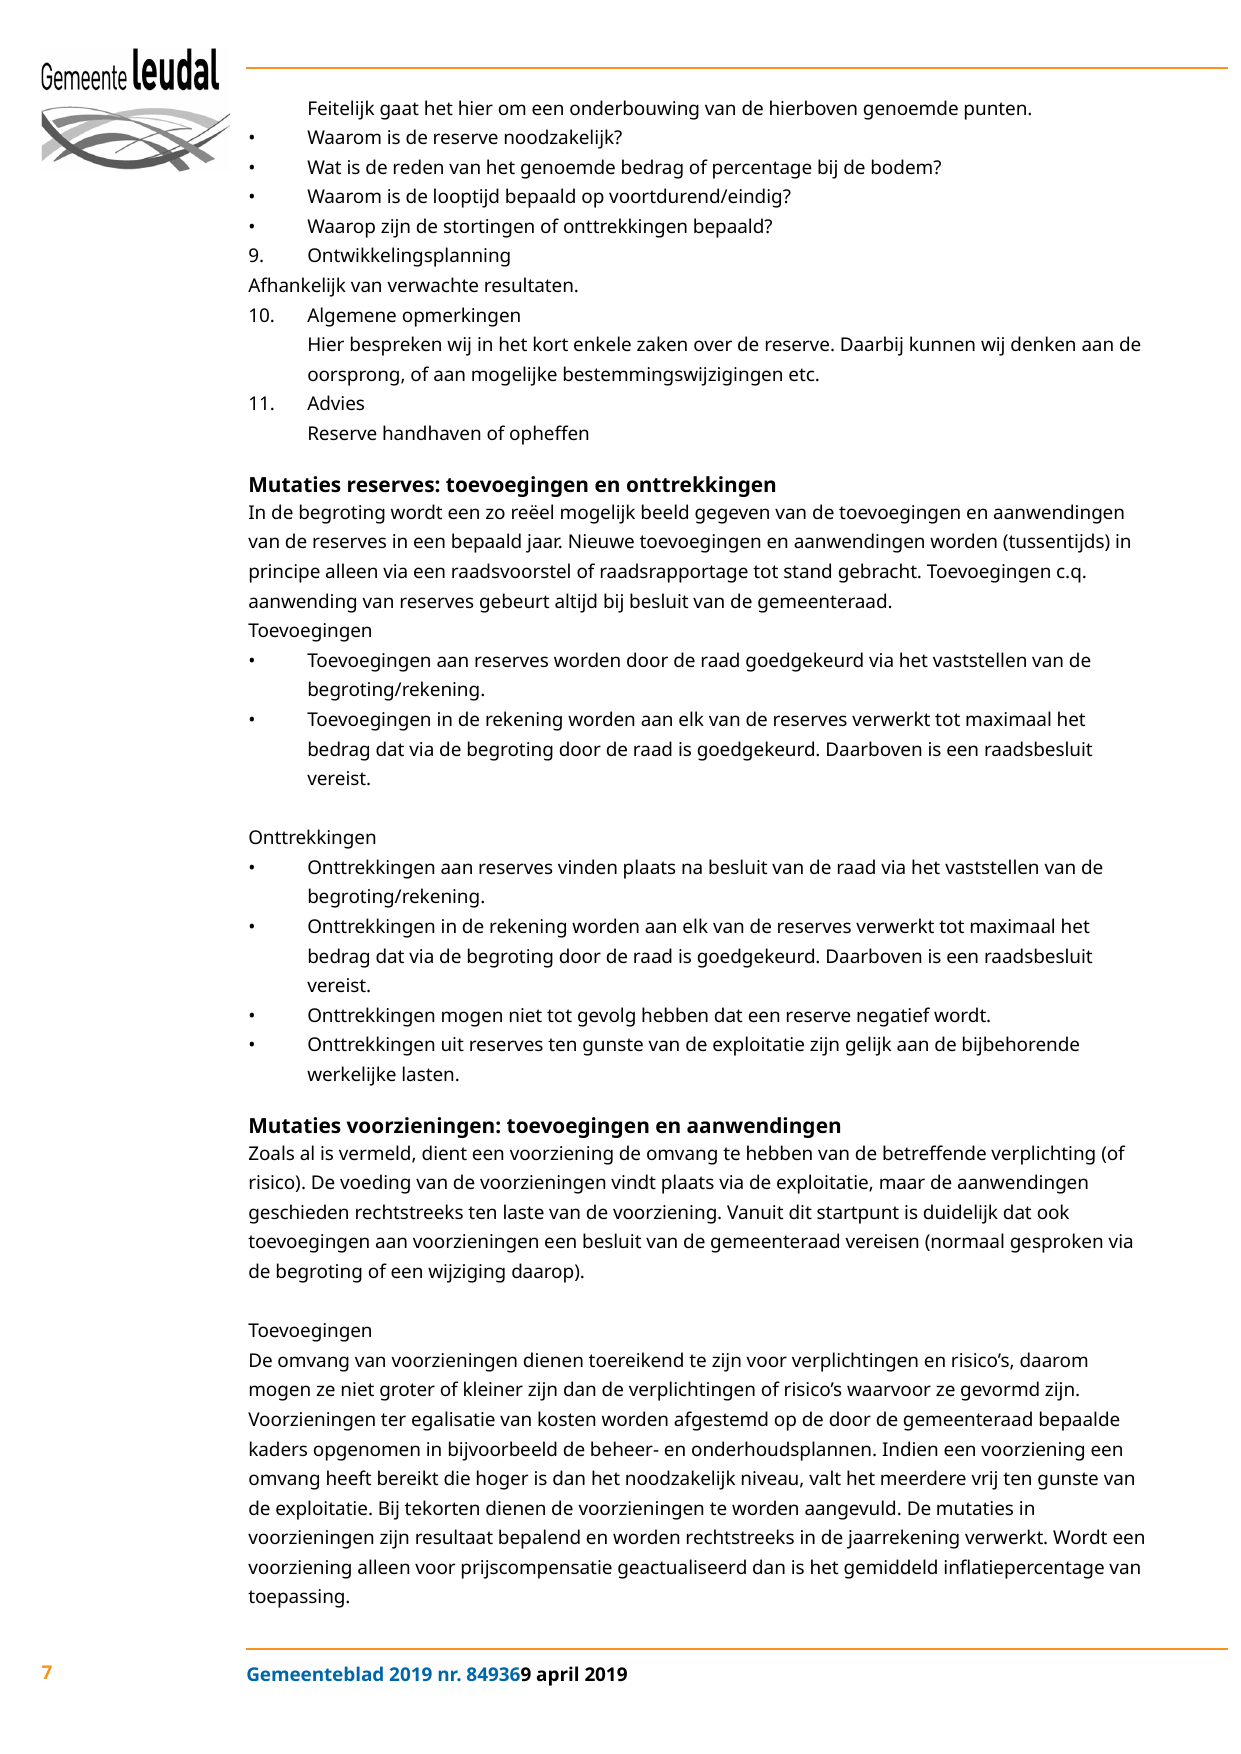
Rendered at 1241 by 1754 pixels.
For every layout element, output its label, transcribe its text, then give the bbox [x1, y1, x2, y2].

text Onttrekkingen [248, 824, 1152, 850]
list Onttrekkingen aan reserves vinden plaats na besluit van de raad via het vaststellen van de begroting/rekening. [248, 854, 1152, 909]
list Toevoegingen aan reserves worden door de raad goedgekeurd via het vaststellen van de begroting/rekening. [248, 647, 1152, 702]
text Zoals al is vermeld, dient een voorziening de omvang te hebben van de betreffende verplichting (of risico). De voeding van de voorzieningen vindt plaats via de exploitatie, maar de aanwendingen geschieden rechtstreeks ten laste van de voorziening. Vanuit dit startpunt is duidelijk dat ook toevoegingen aan voorzieningen een besluit van de gemeenteraad vereisen (normaal gesproken via de begroting of een wijziging daarop). [248, 1140, 1152, 1284]
list Onttrekkingen mogen niet tot gevolg hebben dat een reserve negatief wordt. [248, 1002, 1152, 1028]
text In de begroting wordt een zo reëel mogelijk beeld gegeven van de toevoegingen en aanwendingen van de reserves in een bepaald jaar. Nieuwe toevoegingen en aanwendingen worden (tussentijds) in principe alleen via een raadsvoorstel of raadsrapportage tot stand gebracht. Toevoegingen c.q. aanwending van reserves gebeurt altijd bij besluit van de gemeenteraad. [248, 499, 1152, 613]
text Afhankelijk van verwachte resultaten. [248, 272, 1152, 298]
text Mutaties voorzieningen: toevoegingen en aanwendingen [248, 1112, 1152, 1140]
picture [41, 47, 231, 172]
list Advies [248, 391, 1152, 416]
list Feitelijk gaat het hier om een onderbouwing van de hierboven genoemde punten. [248, 95, 1152, 121]
list Ontwikkelingsplanning [248, 243, 1152, 268]
text Toevoegingen [248, 617, 1152, 643]
list Algemene opmerkingen [248, 302, 1152, 328]
list Toevoegingen in de rekening worden aan elk van de reserves verwerkt tot maximaal het bedrag dat via de begroting door de raad is goedgekeurd. Daarboven is een raadsbesluit vereist. [248, 706, 1152, 791]
list Wat is de reden van het genoemde bedrag of percentage bij de bodem? [248, 154, 1152, 180]
list Waarop zijn de stortingen of onttrekkingen bepaald? [248, 213, 1152, 239]
list Hier bespreken wij in het kort enkele zaken over de reserve. Daarbij kunnen wij denken aan de oorsprong, of aan mogelijke bestemmingswijzigingen etc. [248, 331, 1152, 387]
list Onttrekkingen in de rekening worden aan elk van de reserves verwerkt tot maximaal het bedrag dat via de begroting door de raad is goedgekeurd. Daarboven is een raadsbesluit vereist. [248, 913, 1152, 998]
list Waarom is de looptijd bepaald op voortdurend/eindig? [248, 183, 1152, 209]
text Toevoegingen [248, 1317, 1152, 1343]
text De omvang van voorzieningen dienen toereikend te zijn voor verplichtingen en risico’s, daarom mogen ze niet groter of kleiner zijn dan de verplichtingen of risico’s waarvoor ze gevormd zijn. Voorzieningen ter egalisatie van kosten worden afgestemd op de door de gemeenteraad bepaalde kaders opgenomen in bijvoorbeeld de beheer- en onderhoudsplannen. Indien een voorziening een omvang heeft bereikt die hoger is dan het noodzakelijk niveau, valt het meerdere vrij ten gunste van de exploitatie. Bij tekorten dienen de voorzieningen te worden aangevuld. De mutaties in voorzieningen zijn resultaat bepalend en worden rechtstreeks in de jaarrekening verwerkt. Wordt een voorziening alleen voor prijscompensatie geactualiseerd dan is het gemiddeld inflatiepercentage van toepassing. [248, 1347, 1152, 1609]
text Mutaties reserves: toevoegingen en onttrekkingen [248, 471, 1152, 499]
list Onttrekkingen uit reserves ten gunste van de exploitatie zijn gelijk aan de bijbehorende werkelijke lasten. [248, 1032, 1152, 1087]
list Waarom is de reserve noodzakelijk? [248, 124, 1152, 150]
list Reserve handhaven of opheffen [248, 420, 1152, 446]
